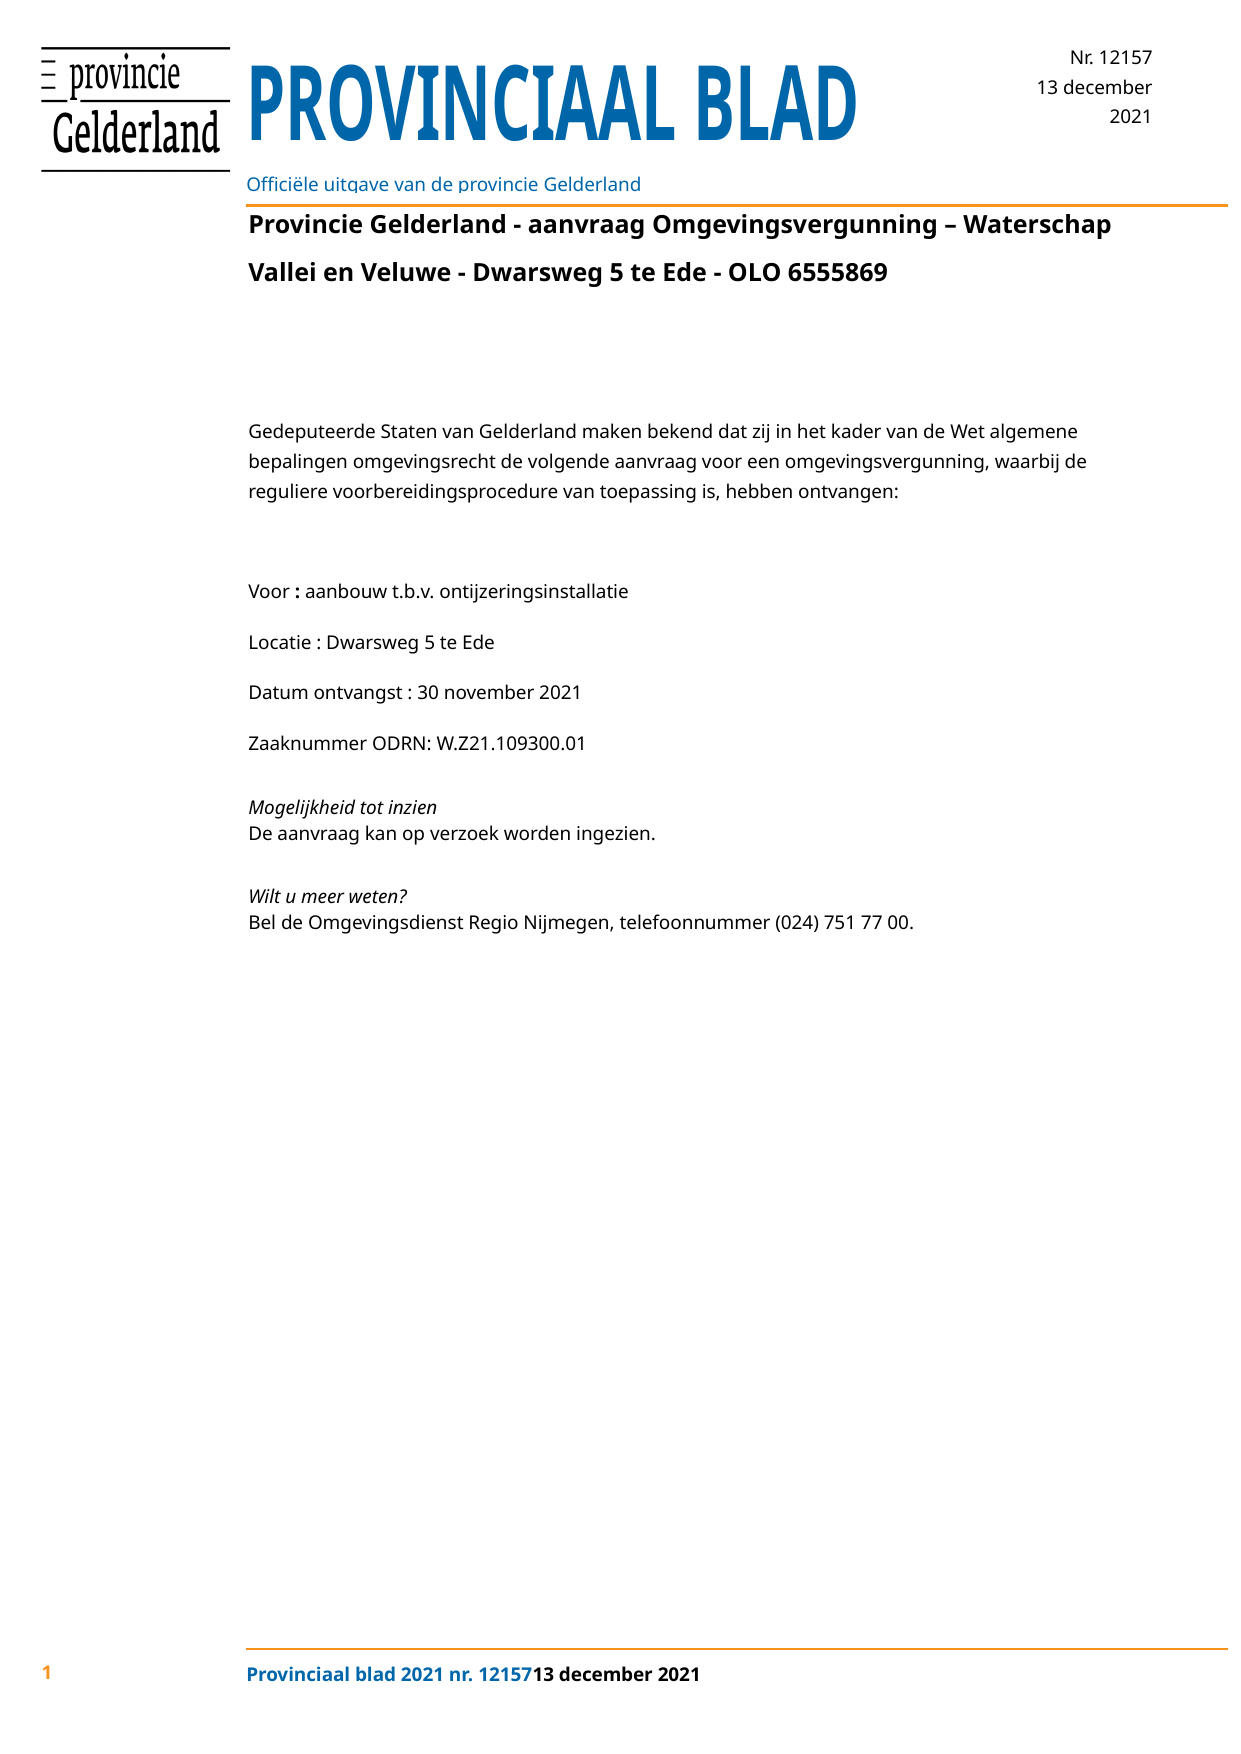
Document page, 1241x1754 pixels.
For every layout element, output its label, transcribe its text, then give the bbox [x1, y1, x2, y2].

picture [41, 47, 231, 172]
text Voor : aanbouw t.b.v. ontijzeringsinstallatie [248, 579, 1152, 604]
text Wilt u meer weten? [248, 884, 1152, 909]
text Mogelijkheid tot inzien [248, 794, 1152, 820]
text Bel de Omgevingsdienst Regio Nijmegen, telefoonnummer (024) 751 77 00. [248, 909, 1152, 935]
text Datum ontvangst : 30 november 2021 [248, 679, 1152, 705]
text Provincie Gelderland - aanvraag Omgevingsvergunning – Waterschap Vallei en Veluwe - Dwarsweg 5 te Ede - OLO 6555869 [248, 207, 1152, 288]
text Zaaknummer ODRN: W.Z21.109300.01 [248, 730, 1152, 756]
text Gedeputeerde Staten van Gelderland maken bekend dat zij in het kader van de Wet algemene bepalingen omgevingsrecht de volgende aanvraag voor een omgevingsvergunning, waarbij de reguliere voorbereidingsprocedure van toepassing is, hebben ontvangen: [248, 419, 1152, 504]
text De aanvraag kan op verzoek worden ingezien. [248, 820, 1152, 845]
text Locatie : Dwarsweg 5 te Ede [248, 629, 1152, 655]
